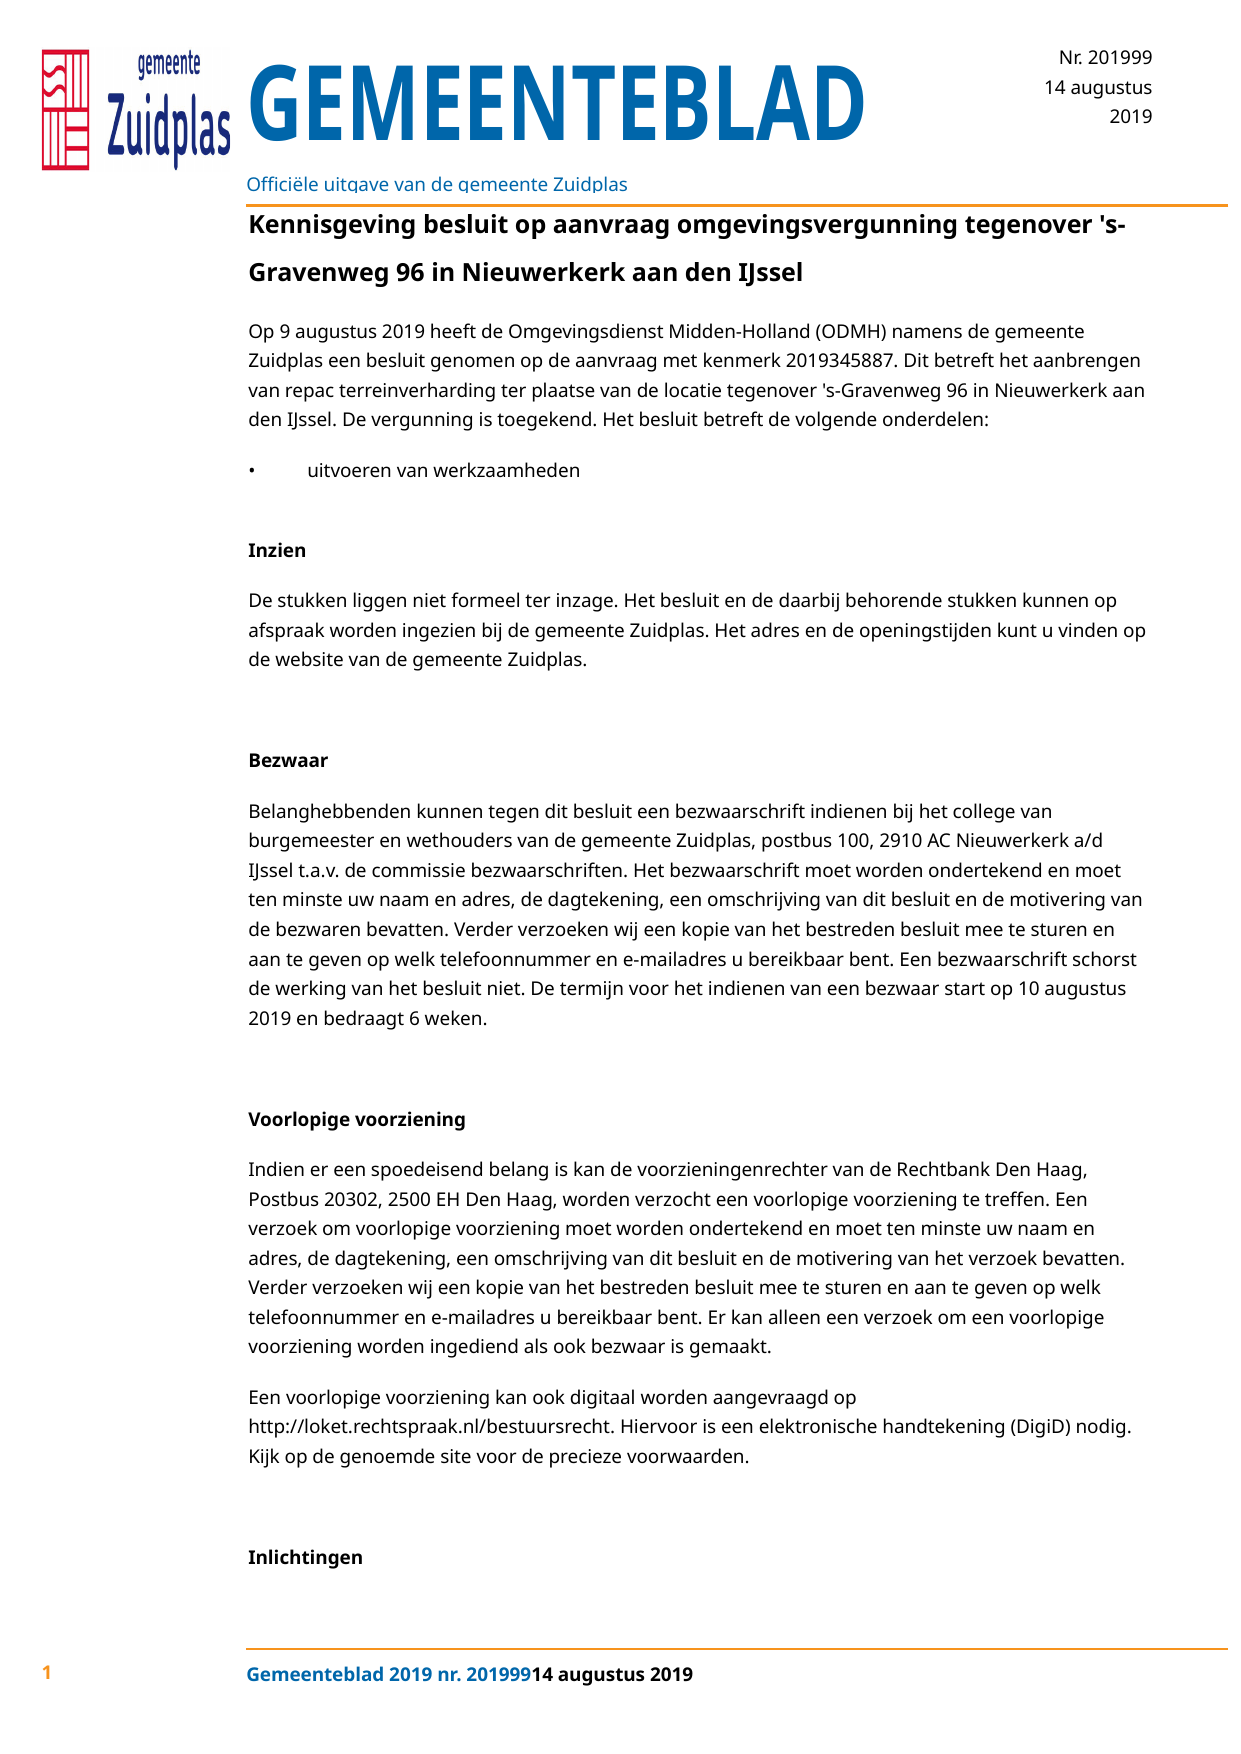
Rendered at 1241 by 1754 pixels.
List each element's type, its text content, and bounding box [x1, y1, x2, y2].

text Op 9 augustus 2019 heeft de Omgevingsdienst Midden-Holland (ODMH) namens de gemeente Zuidplas een besluit genomen op de aanvraag met kenmerk 2019345887. Dit betreft het aanbrengen van repac terreinverharding ter plaatse van de locatie tegenover 's-Gravenweg 96 in Nieuwerkerk aan den IJssel. De vergunning is toegekend. Het besluit betreft de volgende onderdelen: [248, 318, 1152, 432]
text Bezwaar [248, 747, 1152, 773]
list uitvoeren van werkzaamheden [248, 457, 1152, 483]
text Inzien [248, 537, 1152, 563]
text Een voorlopige voorziening kan ook digitaal worden aangevraagd op http://loket.rechtspraak.nl/bestuursrecht. Hiervoor is een elektronische handtekening (DigiD) nodig. Kijk op de genoemde site voor de precieze voorwaarden. [248, 1384, 1152, 1469]
picture [41, 47, 231, 172]
text Inlichtingen [248, 1544, 1152, 1570]
text Indien er een spoedeisend belang is kan de voorzieningenrechter van de Rechtbank Den Haag, Postbus 20302, 2500 EH Den Haag, worden verzocht een voorlopige voorziening te treffen. Een verzoek om voorlopige voorziening moet worden ondertekend en moet ten minste uw naam en adres, de dagtekening, een omschrijving van dit besluit en de motivering van het verzoek bevatten. Verder verzoeken wij een kopie van het bestreden besluit mee te sturen en aan te geven op welk telefoonnummer en e-mailadres u bereikbaar bent. Er kan alleen een verzoek om een voorlopige voorziening worden ingediend als ook bezwaar is gemaakt. [248, 1156, 1152, 1359]
text De stukken liggen niet formeel ter inzage. Het besluit en de daarbij behorende stukken kunnen op afspraak worden ingezien bij de gemeente Zuidplas. Het adres en de openingstijden kunt u vinden op de website van de gemeente Zuidplas. [248, 587, 1152, 672]
text Voorlopige voorziening [248, 1106, 1152, 1132]
text Kennisgeving besluit op aanvraag omgevingsvergunning tegenover 's-Gravenweg 96 in Nieuwerkerk aan den IJssel [248, 207, 1152, 288]
text Belanghebbenden kunnen tegen dit besluit een bezwaarschrift indienen bij het college van burgemeester en wethouders van de gemeente Zuidplas, postbus 100, 2910 AC Nieuwerkerk a/d IJssel t.a.v. de commissie bezwaarschriften. Het bezwaarschrift moet worden ondertekend en moet ten minste uw naam en adres, de dagtekening, een omschrijving van dit besluit en de motivering van de bezwaren bevatten. Verder verzoeken wij een kopie van het bestreden besluit mee te sturen en aan te geven op welk telefoonnummer en e-mailadres u bereikbaar bent. Een bezwaarschrift schorst de werking van het besluit niet. De termijn voor het indienen van een bezwaar start op 10 augustus 2019 en bedraagt 6 weken. [248, 798, 1152, 1031]
